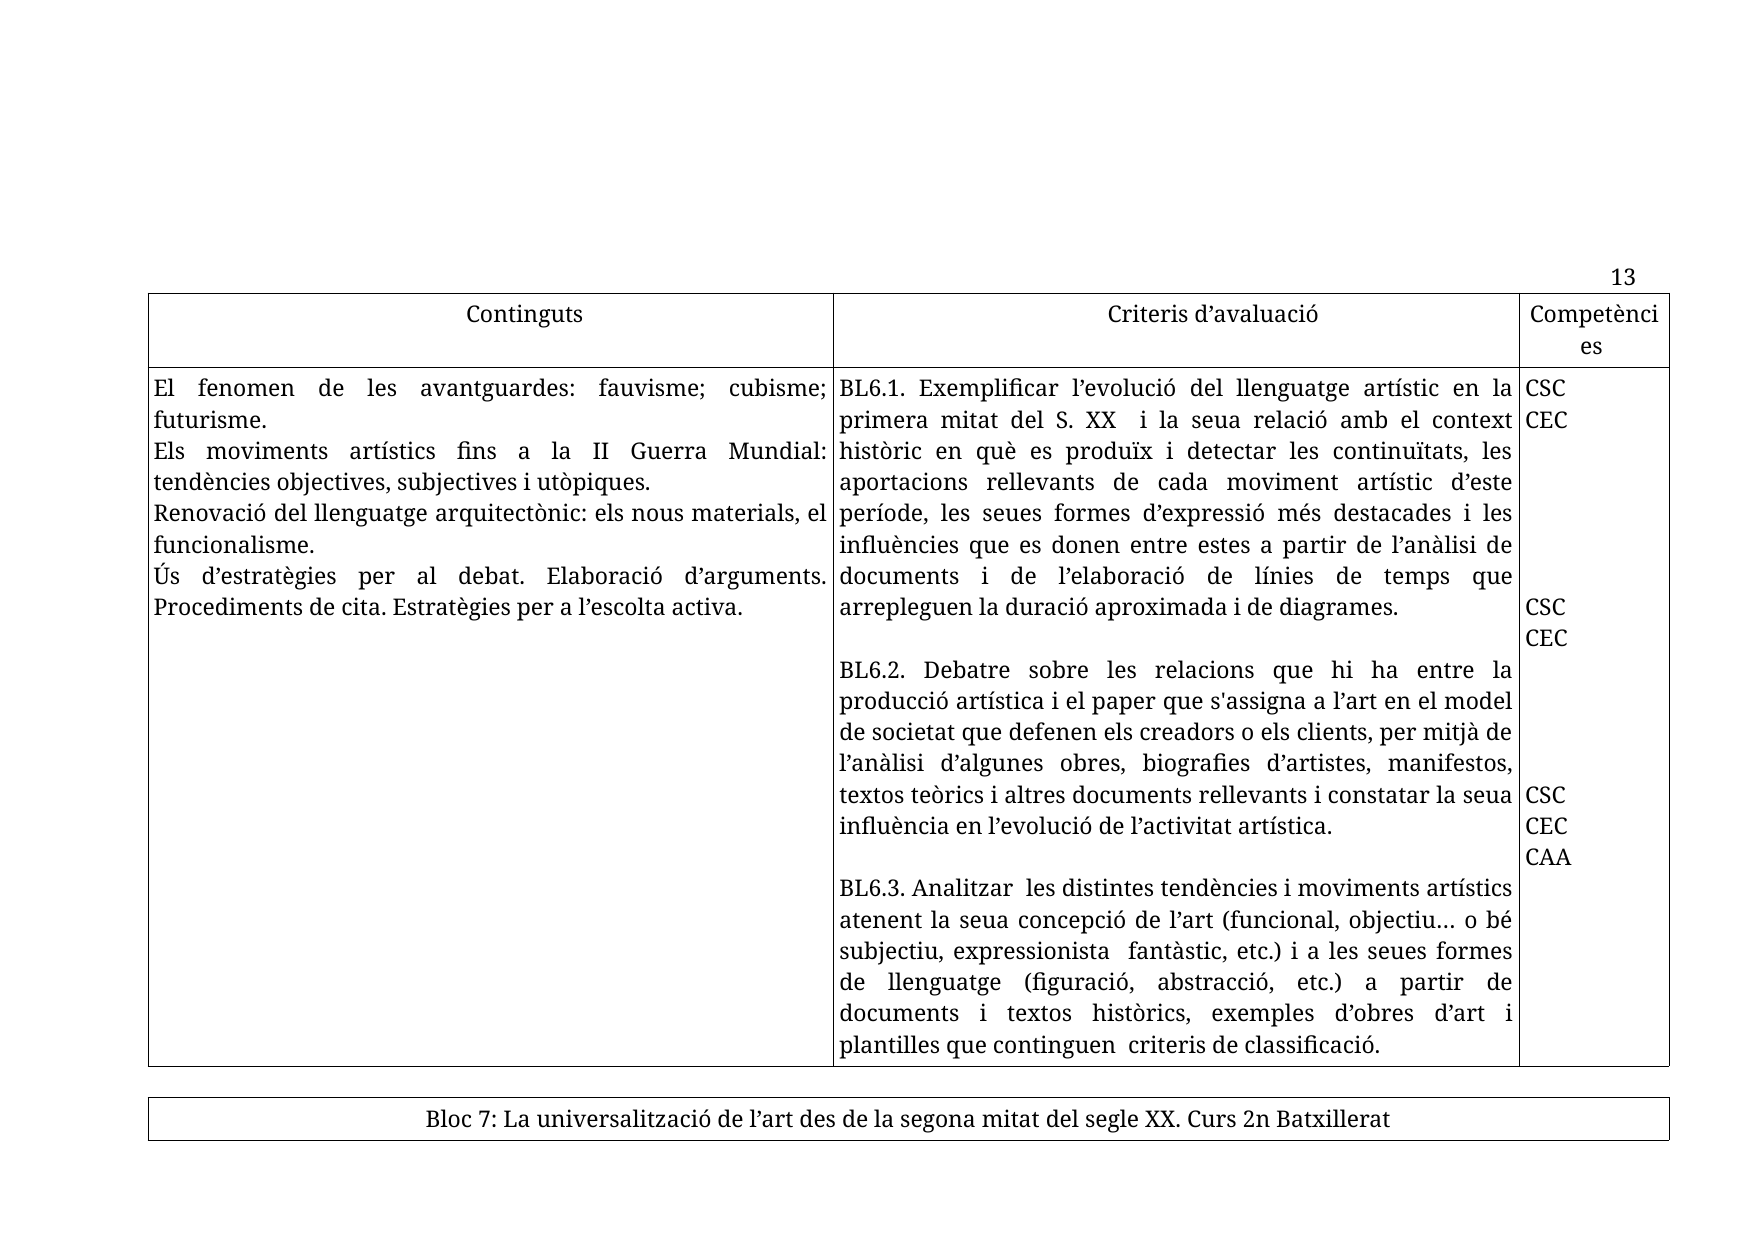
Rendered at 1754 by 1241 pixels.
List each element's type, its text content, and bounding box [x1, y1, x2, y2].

table_cell BL6.1. Exemplificar l’evolució del llenguatge artístic en la primera mitat del S. XX i la seua relació amb el context històric en què es produïx i detectar les continuïtats, les aportacions rellevants de cada moviment artístic d’este període, les seues formes d’expressió més destacades i les influències que es donen entre estes a partir de l’anàlisi de documents i de l’elaboració de línies de temps que arrepleguen la duració aproximada i de diagrames. BL6.2. Debatre sobre les relacions que hi ha entre la producció artística i el paper que s'assigna a l’art en el model de societat que defenen els creadors o els clients, per mitjà de l’anàlisi d’algunes obres, biografies d’artistes, manifestos, textos teòrics i altres documents rellevants i constatar la seua influència en l’evolució de l’activitat artística. BL6.3. Analitzar les distintes tendències i moviments artístics atenent la seua concepció de l’art (funcional, objectiu… o bé subjectiu, expressionista fantàstic, etc.) i a les seues formes de llenguatge (figuració, abstracció, etc.) a partir de documents i textos històrics, exemples d’obres d’art i plantilles que continguen criteris de classificació. [834, 368, 1519, 1066]
table_cell CSC CEC CSC CEC CSC CEC CAA [1520, 368, 1669, 1066]
table_cell Criteris d’avaluació [834, 294, 1519, 367]
table_cell El fenomen de les avantguardes: fauvisme; cubisme; futurisme. Els moviments artístics fins a la II Guerra Mundial: tendències objectives, subjectives i utòpiques. Renovació del llenguatge arquitectònic: els nous materials, el funcionalisme. Ús d’estratègies per al debat. Elaboració d’arguments. Procediments de cita. Estratègies per a l’escolta activa. [149, 368, 833, 1066]
table_cell Competències [1520, 294, 1669, 367]
table_cell Continguts [149, 294, 833, 367]
table_header Bloc 7: La universalització de l’art des de la segona mitat del segle XX. Curs 2n Batxillerat [149, 1098, 1669, 1140]
